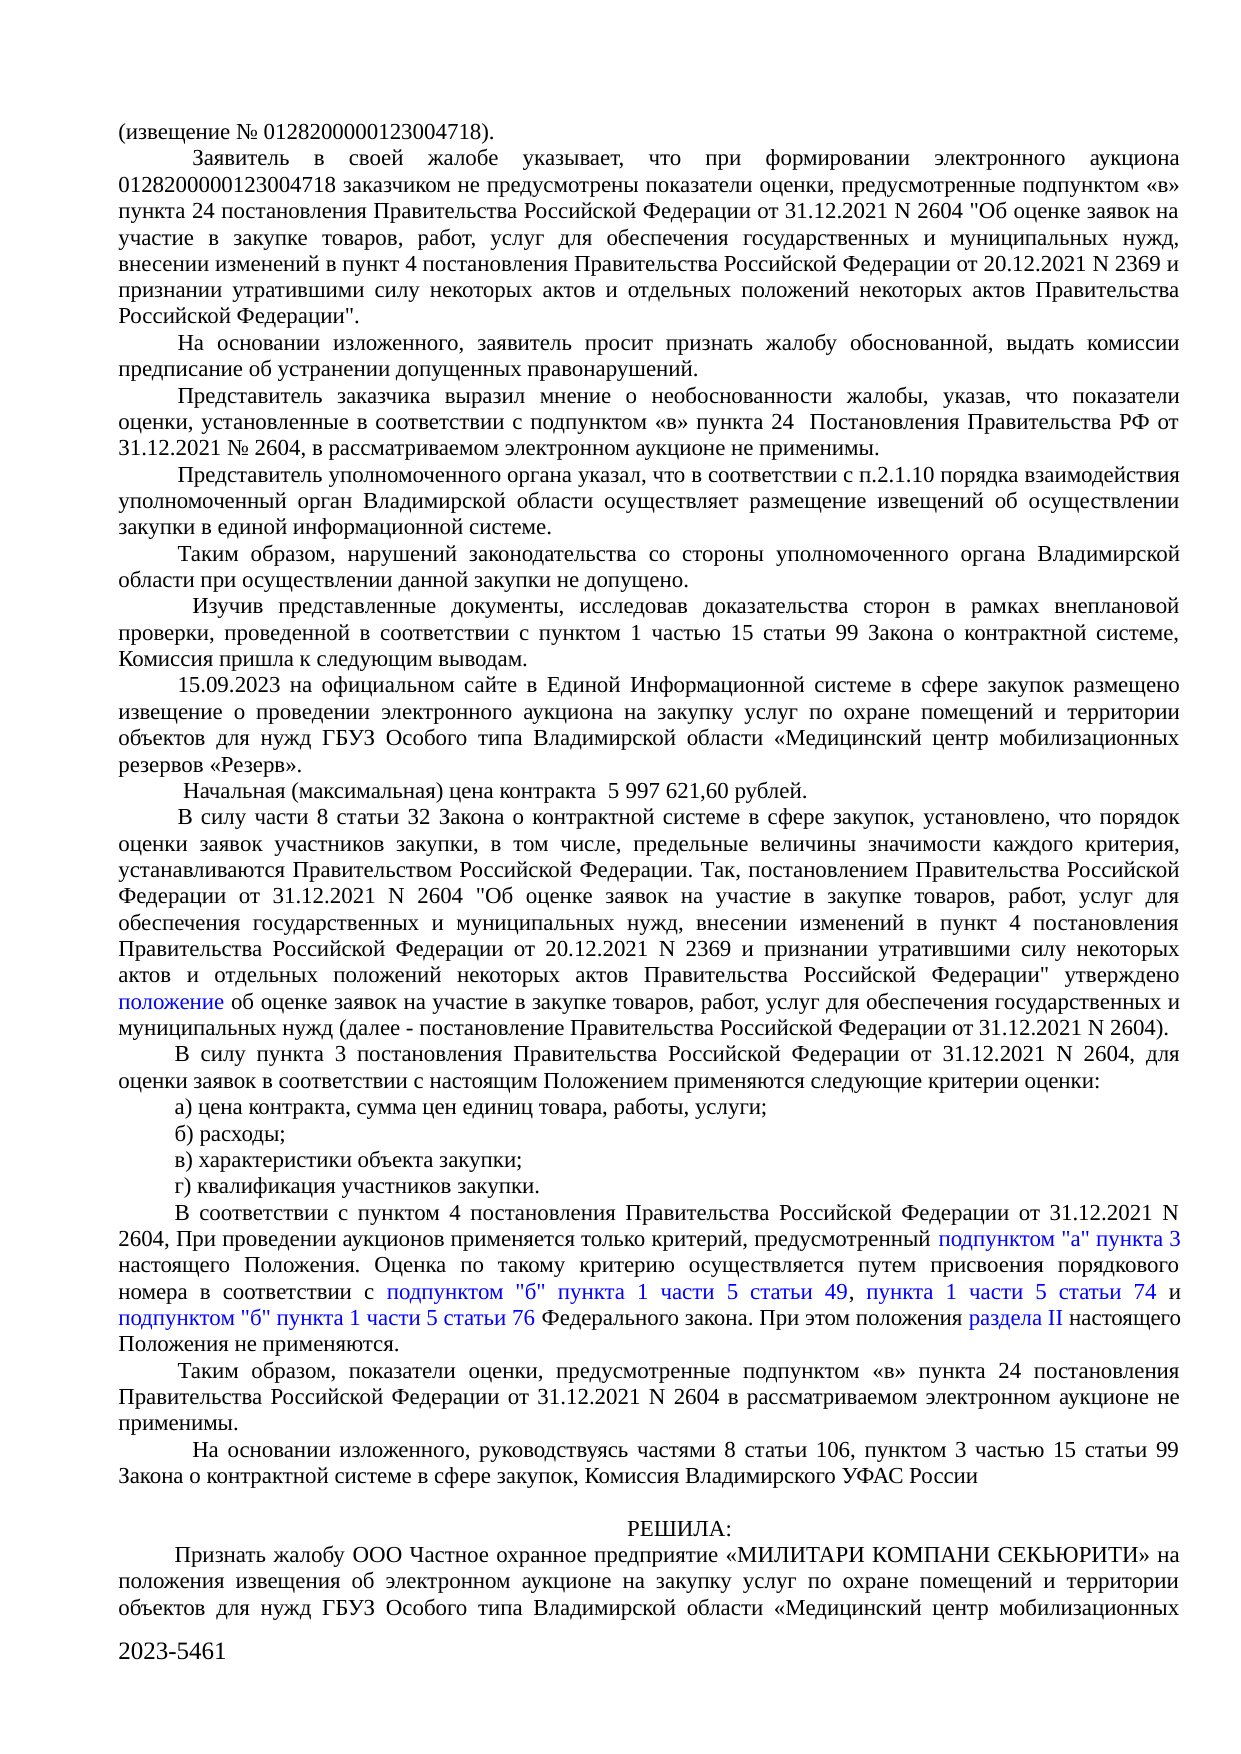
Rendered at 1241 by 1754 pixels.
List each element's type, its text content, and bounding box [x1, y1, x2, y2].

text 15.09.2023 на официальном сайте в Единой Информационной системе в сфере закупок размещено извещение о проведении электронного аукциона на закупку услуг по охране помещений и территории объектов для нужд ГБУЗ Особого типа Владимирской области «Медицинский центр мобилизационных резервов «Резерв». [118, 672, 1181, 777]
text В силу пункта 3 постановления Правительства Российской Федерации от 31.12.2021 N 2604, для оценки заявок в соответствии с настоящим Положением применяются следующие критерии оценки: [118, 1041, 1181, 1093]
text Представитель заказчика выразил мнение о необоснованности жалобы, указав, что показатели оценки, установленные в соответствии с подпунктом «в» пункта 24 Постановления Правительства РФ от 31.12.2021 № 2604, в рассматриваемом электронном аукционе не применимы. [118, 382, 1181, 461]
text На основании изложенного, руководствуясь частями 8 статьи 106, пунктом 3 частью 15 статьи 99 Закона о контрактной системе в сфере закупок, Комиссия Владимирского УФАС России [118, 1436, 1181, 1488]
text (извещение № 0128200000123004718). [118, 118, 1181, 144]
text Таким образом, нарушений законодательства со стороны уполномоченного органа Владимирской области при осуществлении данной закупки не допущено. [118, 540, 1181, 592]
text Изучив представленные документы, исследовав доказательства сторон в рамках внеплановой проверки, проведенной в соответствии с пунктом 1 частью 15 статьи 99 Закона о контрактной системе, Комиссия пришла к следующим выводам. [118, 592, 1181, 672]
text На основании изложенного, заявитель просит признать жалобу обоснованной, выдать комиссии предписание об устранении допущенных правонарушений. [118, 329, 1181, 382]
text б) расходы; [118, 1119, 1181, 1146]
text Таким образом, показатели оценки, предусмотренные подпунктом «в» пункта 24 постановления Правительства Российской Федерации от 31.12.2021 N 2604 в рассматриваемом электронном аукционе не применимы. [118, 1357, 1181, 1436]
text Начальная (максимальная) цена контракта 5 997 621,60 рублей. [118, 777, 1181, 803]
text а) цена контракта, сумма цен единиц товара, работы, услуги; [118, 1093, 1181, 1119]
text в) характеристики объекта закупки; [118, 1146, 1181, 1172]
text В силу части 8 статьи 32 Закона о контрактной системе в сфере закупок, установлено, что порядок оценки заявок участников закупки, в том числе, предельные величины значимости каждого критерия, устанавливаются Правительством Российской Федерации. Так, постановлением Правительства Российской Федерации от 31.12.2021 N 2604 "Об оценке заявок на участие в закупке товаров, работ, услуг для обеспечения государственных и муниципальных нужд, внесении изменений в пункт 4 постановления Правительства Российской Федерации от 20.12.2021 N 2369 и признании утратившими силу некоторых актов и отдельных положений некоторых актов Правительства Российской Федерации" утверждено положение об оценке заявок на участие в закупке товаров, работ, услуг для обеспечения государственных и муниципальных нужд (далее - постановление Правительства Российской Федерации от 31.12.2021 N 2604). [118, 803, 1181, 1041]
text Представитель уполномоченного органа указал, что в соответствии с п.2.1.10 порядка взаимодействия уполномоченный орган Владимирской области осуществляет размещение извещений об осуществлении закупки в единой информационной системе. [118, 461, 1181, 540]
text Заявитель в своей жалобе указывает, что при формировании электронного аукциона 0128200000123004718 заказчиком не предусмотрены показатели оценки, предусмотренные подпунктом «в» пункта 24 постановления Правительства Российской Федерации от 31.12.2021 N 2604 "Об оценке заявок на участие в закупке товаров, работ, услуг для обеспечения государственных и муниципальных нужд, внесении изменений в пункт 4 постановления Правительства Российской Федерации от 20.12.2021 N 2369 и признании утратившими силу некоторых актов и отдельных положений некоторых актов Правительства Российской Федерации". [118, 144, 1181, 329]
text г) квалификация участников закупки. [118, 1172, 1181, 1199]
text РЕШИЛА: [118, 1515, 1181, 1541]
text В соответствии с пунктом 4 постановления Правительства Российской Федерации от 31.12.2021 N 2604, При проведении аукционов применяется только критерий, предусмотренный подпунктом "а" пункта 3 настоящего Положения. Оценка по такому критерию осуществляется путем присвоения порядкового номера в соответствии с подпунктом "б" пункта 1 части 5 статьи 49, пункта 1 части 5 статьи 74 и подпунктом "б" пункта 1 части 5 статьи 76 Федерального закона. При этом положения раздела II настоящего Положения не применяются. [118, 1199, 1181, 1357]
text Признать жалобу ООО Частное охранное предприятие «МИЛИТАРИ КОМПАНИ СЕКЬЮРИТИ» на положения извещения об электронном аукционе на закупку услуг по охране помещений и территории объектов для нужд ГБУЗ Особого типа Владимирской области «Медицинский центр мобилизационных [118, 1541, 1181, 1620]
